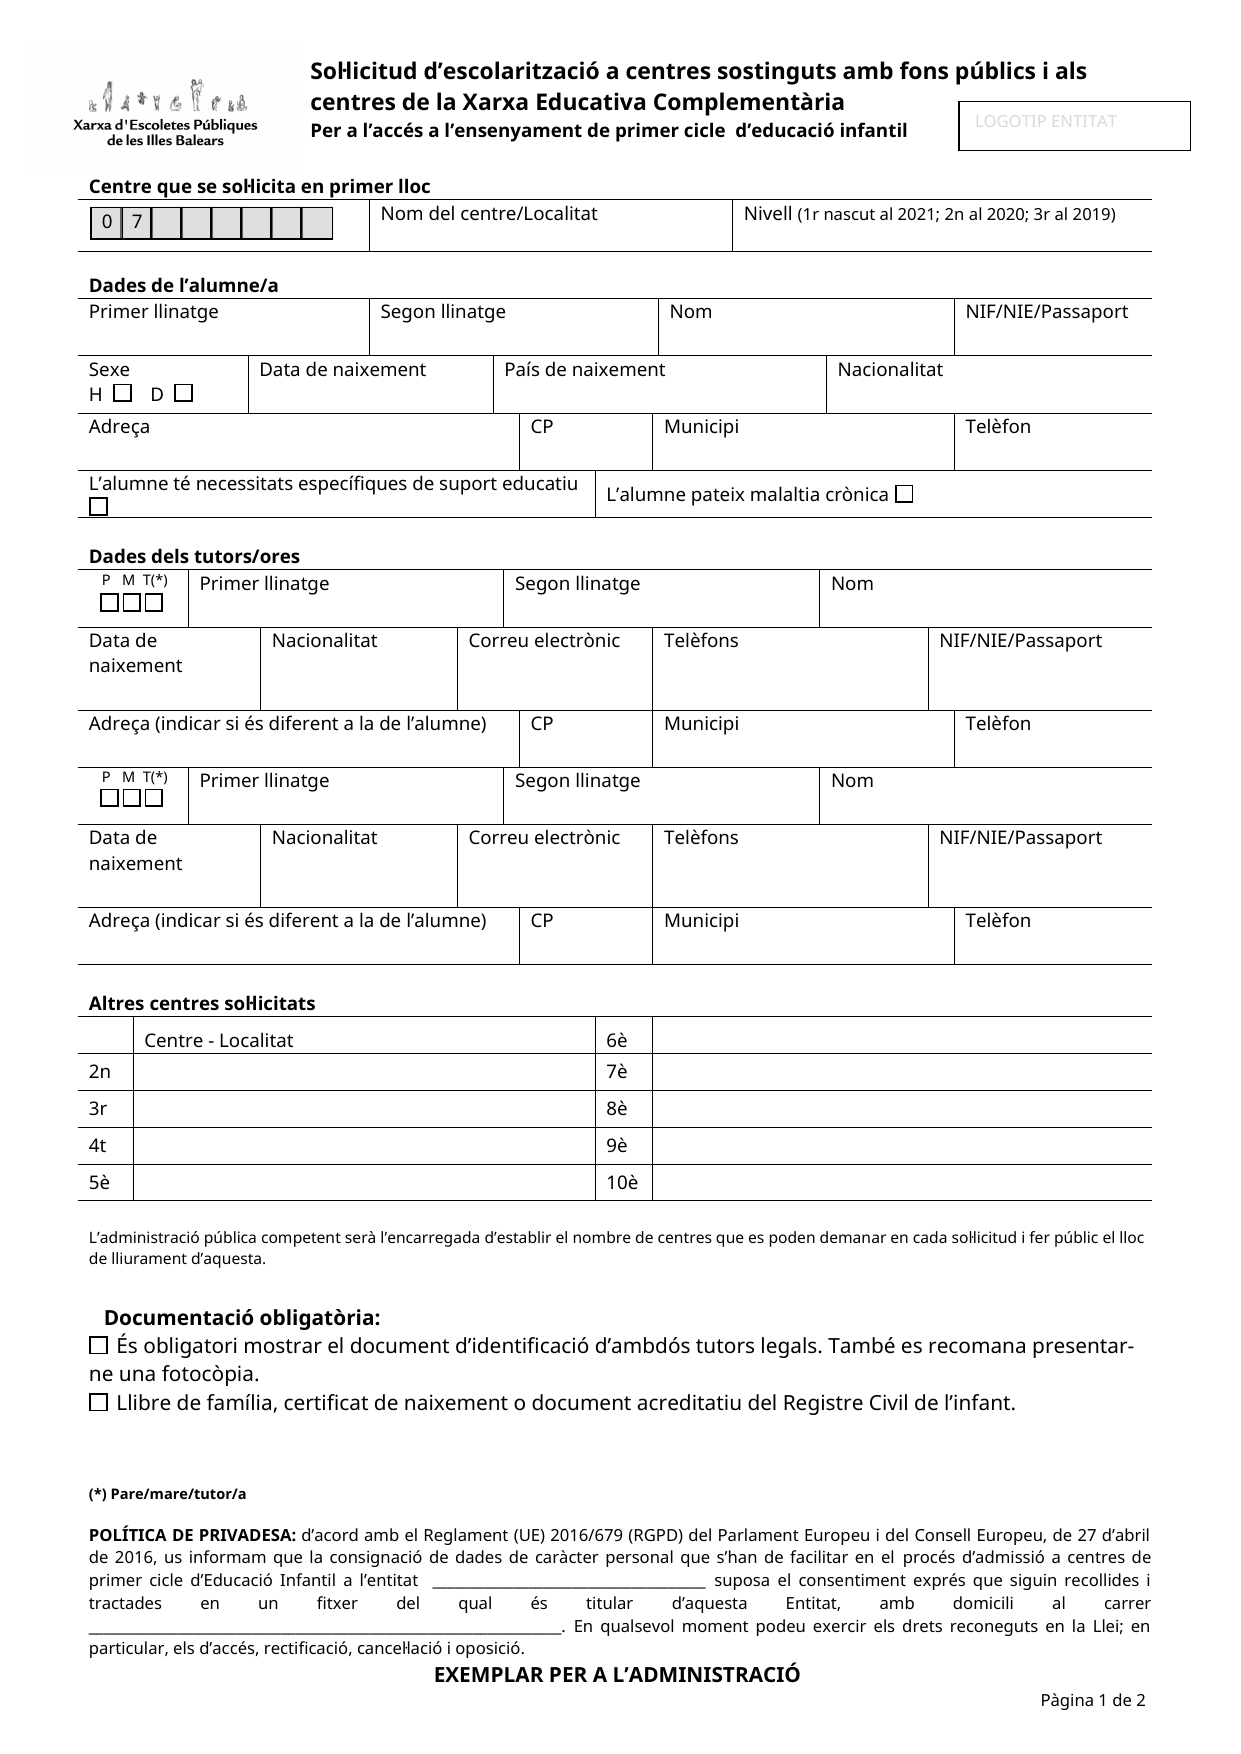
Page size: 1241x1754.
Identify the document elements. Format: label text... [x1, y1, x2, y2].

table_cell [653, 1165, 1152, 1200]
table_cell Telèfon [955, 414, 1152, 470]
table_cell Adreça [78, 414, 519, 470]
table_cell Data de naixement [249, 356, 493, 413]
table_header [78, 200, 369, 251]
text És obligatori mostrar el document d’identificació d’ambdós tutors legals. També es recomana presentar-ne una fotocòpia. [89, 1331, 1145, 1388]
table_cell Municipi [653, 414, 954, 470]
table_cell 3r [78, 1091, 133, 1127]
table_cell Primer llinatge [189, 570, 503, 627]
table_cell [134, 1128, 595, 1163]
table_cell Primer llinatge [78, 299, 369, 355]
table_cell NIF/NIE/Passaport [929, 628, 1152, 709]
text Llibre de família, certificat de naixement o document acreditatiu del Registre Civil de l’infant. [89, 1388, 1145, 1416]
table_cell 8è [596, 1091, 652, 1127]
table_cell Nom [659, 299, 954, 355]
table_cell [134, 1091, 595, 1127]
table_cell [134, 1165, 595, 1200]
table_cell Altres centres sol·licitats [78, 965, 1152, 1016]
list L’administració pública competent serà l’encarregada d’establir el nombre de centres que es poden demanar en cada sol·licitud i fer públic el lloc de lliurament d’aquesta. [89, 1226, 1152, 1269]
table_cell Segon llinatge [504, 570, 819, 627]
table_cell Data de naixement [78, 825, 260, 907]
table_cell 5è [78, 1165, 133, 1200]
table_cell CP [520, 414, 652, 470]
table_cell [653, 1017, 1152, 1053]
table_cell CP [520, 908, 652, 964]
text Centre que se sol·licita en primer lloc [89, 173, 1152, 199]
table_cell [134, 1054, 595, 1090]
table_cell Nacionalitat [261, 628, 457, 709]
text Documentació obligatòria: [103, 1303, 1145, 1331]
table_cell NIF/NIE/Passaport [955, 299, 1152, 355]
table_cell Municipi [653, 908, 954, 964]
table_cell 2n [78, 1054, 133, 1090]
table_cell [653, 1128, 1152, 1163]
table_cell Data de naixement [78, 628, 260, 709]
table_cell P M T(*) [78, 768, 188, 824]
table_cell CP [520, 711, 652, 767]
table_cell [653, 1054, 1152, 1090]
table_cell Telèfon [955, 711, 1152, 767]
table_cell Dades dels tutors/ores [78, 518, 1152, 569]
table_cell P M T(*) [78, 570, 188, 627]
table_cell Nom [820, 768, 1152, 824]
table_cell 10è [596, 1165, 652, 1200]
table_cell Correu electrònic [458, 825, 652, 907]
table_cell Municipi [653, 711, 954, 767]
table_cell [653, 1091, 1152, 1127]
table_cell Nom [820, 570, 1152, 627]
table_cell Adreça (indicar si és diferent a la de l’alumne) [78, 711, 519, 767]
table_cell 7è [596, 1054, 652, 1090]
table_cell Nacionalitat [827, 356, 1152, 413]
table_header Nivell (1r nascut al 2021; 2n al 2020; 3r al 2019) [733, 200, 1152, 251]
table_cell Telèfons [653, 628, 928, 709]
picture [26, 43, 305, 171]
table_cell [78, 1017, 133, 1053]
table_cell Nacionalitat [261, 825, 457, 907]
table_header Nom del centre/Localitat [370, 200, 732, 251]
table_cell Telèfon [955, 908, 1152, 964]
table_cell Adreça (indicar si és diferent a la de l’alumne) [78, 908, 519, 964]
table_cell L’alumne té necessitats específiques de suport educatiu [78, 471, 595, 517]
table_cell Telèfons [653, 825, 928, 907]
table_cell Correu electrònic [458, 628, 652, 709]
table_cell Segon llinatge [504, 768, 819, 824]
table_cell 6è [596, 1017, 652, 1053]
table_cell Segon llinatge [370, 299, 658, 355]
table_cell Centre - Localitat [134, 1017, 595, 1053]
table_cell NIF/NIE/Passaport [929, 825, 1152, 907]
table_cell Primer llinatge [189, 768, 503, 824]
table_cell País de naixement [494, 356, 826, 413]
table_cell L’alumne pateix malaltia crònica [596, 471, 1152, 517]
table_cell 4t [78, 1128, 133, 1163]
table_cell Sexe H D [78, 356, 248, 413]
table_cell Dades de l’alumne/a [78, 252, 1152, 298]
table_cell 9è [596, 1128, 652, 1163]
